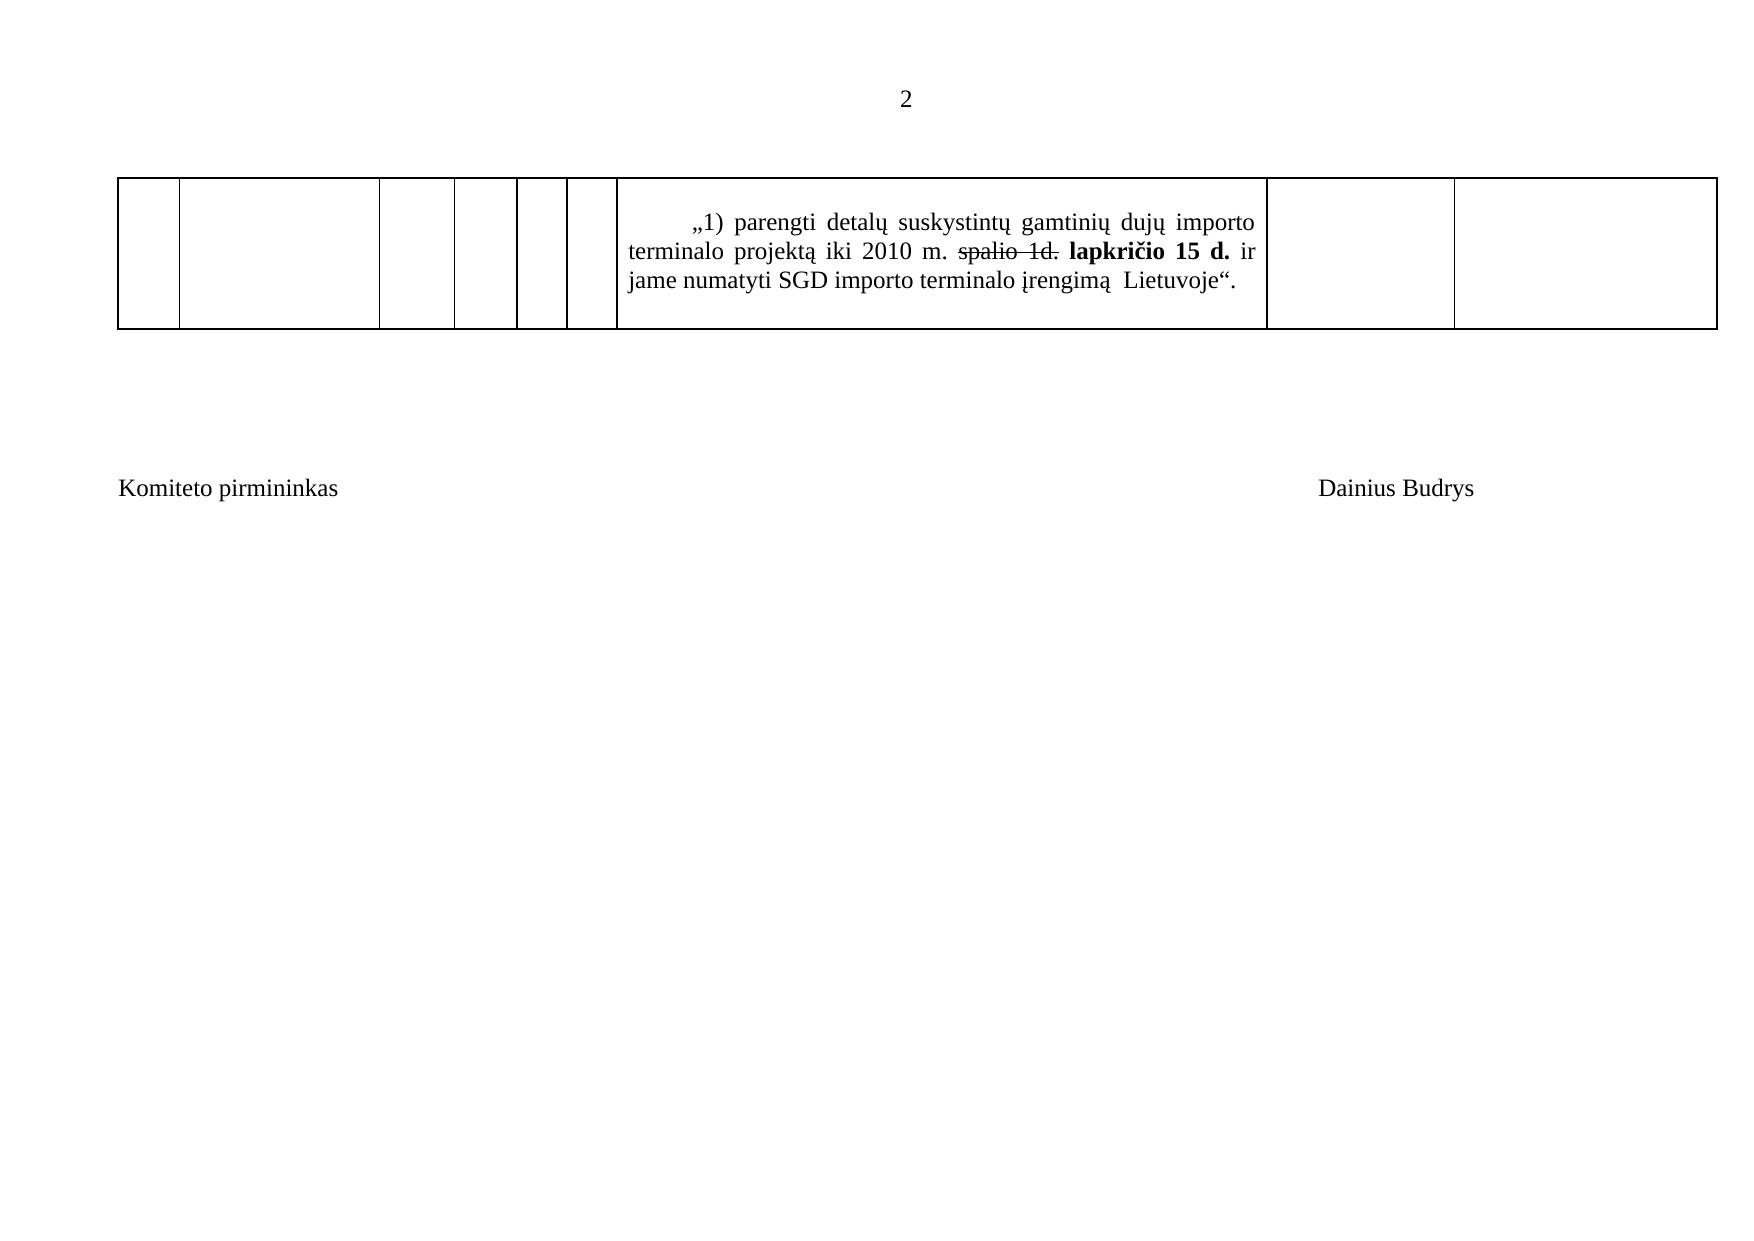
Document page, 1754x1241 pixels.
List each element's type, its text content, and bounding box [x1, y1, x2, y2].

table_cell [119, 179, 179, 328]
table_cell [1268, 179, 1454, 328]
table_cell [518, 179, 566, 328]
table_cell [455, 179, 516, 328]
table_cell [1455, 179, 1716, 328]
table_cell „1) parengti detalų suskystintų gamtinių dujų importo terminalo projektą iki 2010 m. spalio 1d. lapkričio 15 d. ir jame numatyti SGD importo terminalo įrengimą Lietuvoje“. [618, 179, 1266, 328]
table_cell [180, 179, 379, 328]
table_cell [568, 179, 616, 328]
text Komiteto pirmininkas Dainius Budrys [118, 473, 1694, 502]
table_cell [380, 179, 454, 328]
